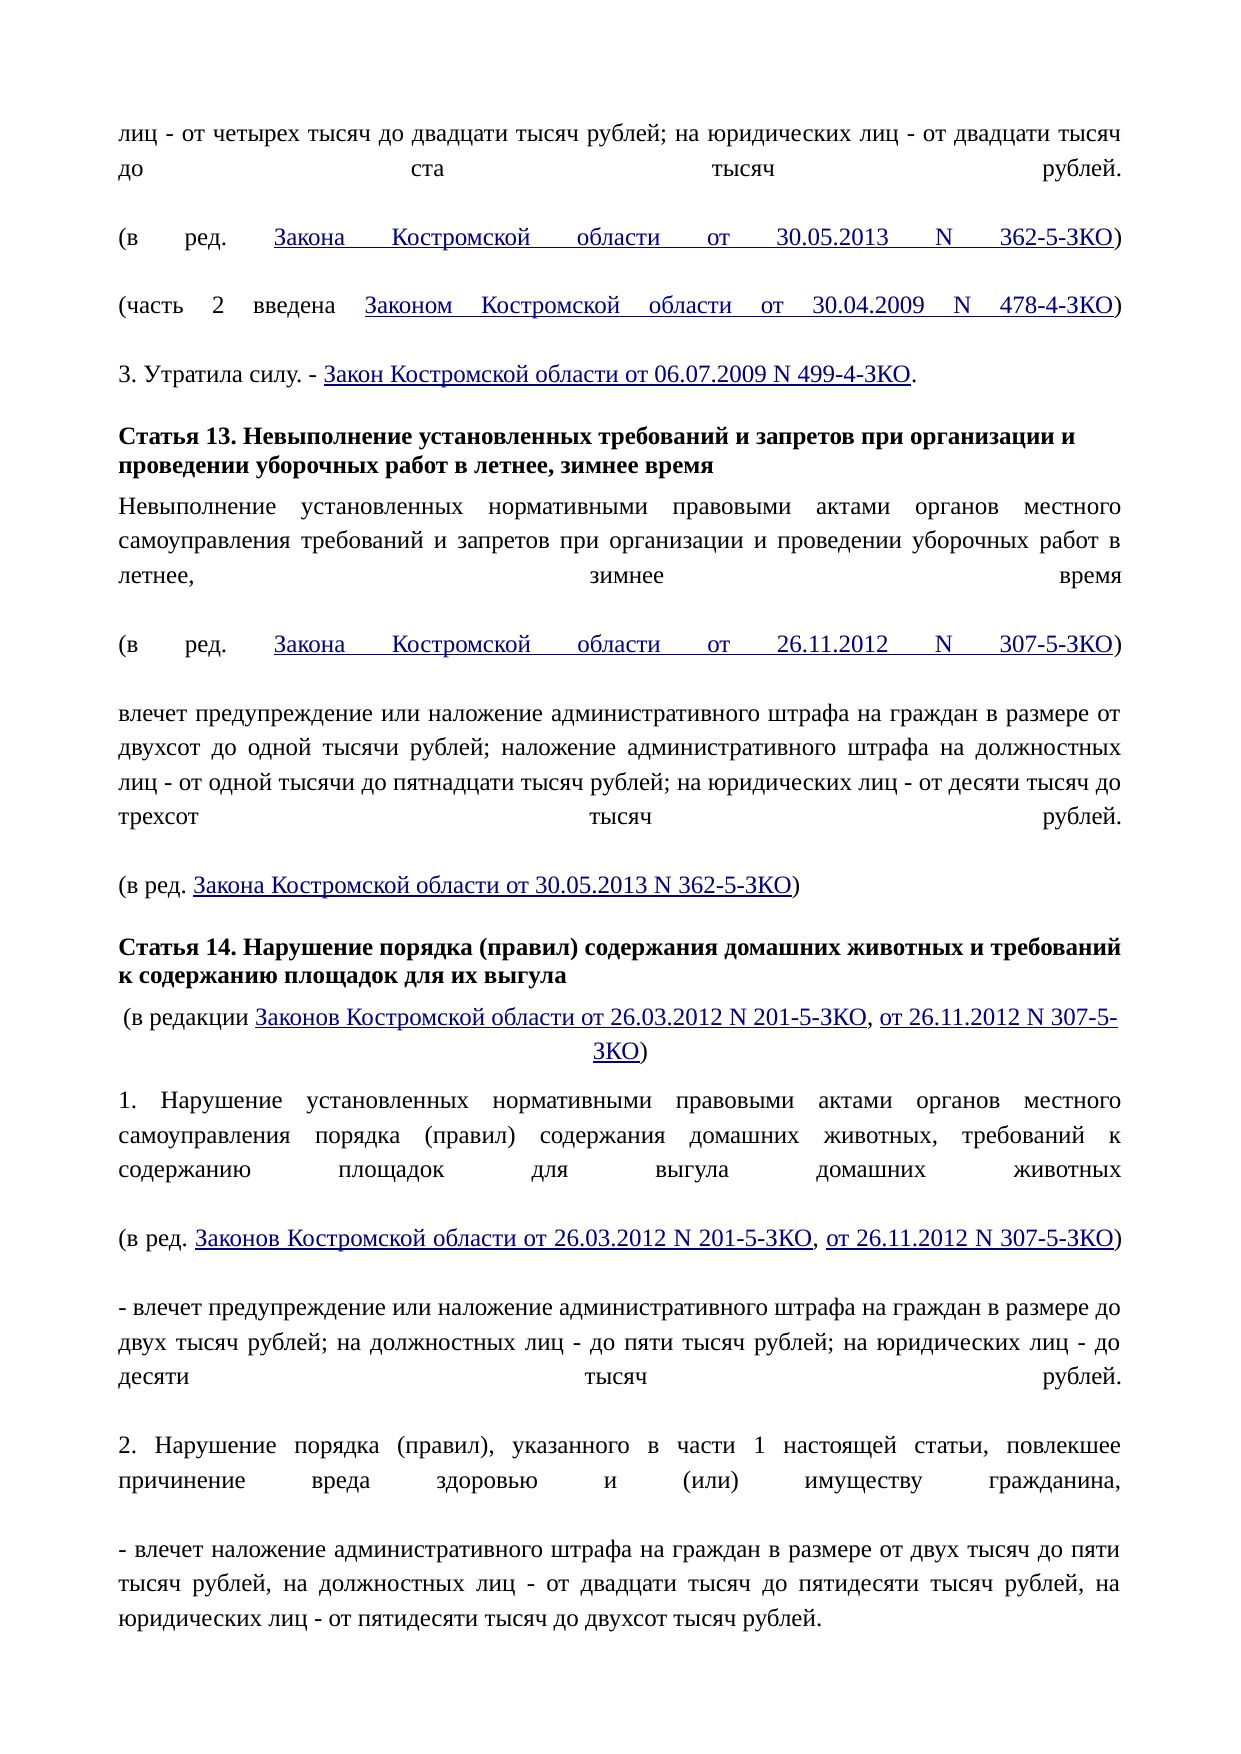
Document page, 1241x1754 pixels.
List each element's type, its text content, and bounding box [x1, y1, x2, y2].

text 1. Нарушение установленных нормативными правовыми актами органов местного самоуправления порядка (правил) содержания домашних животных, требований к содержанию площадок для выгула домашних животных (в ред. Законов Костромской области от 26.03.2012 N 201-5-ЗКО, от 26.11.2012 N 307-5-ЗКО) - влечет предупреждение или наложение административного штрафа на граждан в размере до двух тысяч рублей; на должностных лиц - до пяти тысяч рублей; на юридических лиц - до десяти тысяч рублей. 2. Нарушение порядка (правил), указанного в части 1 настоящей статьи, повлекшее причинение вреда здоровью и (или) имуществу гражданина, - влечет наложение административного штрафа на граждан в размере от двух тысяч до пяти тысяч рублей, на должностных лиц - от двадцати тысяч до пятидесяти тысяч рублей, на юридических лиц - от пятидесяти тысяч до двухсот тысяч рублей. [118, 1085, 1122, 1631]
text лиц - от четырех тысяч до двадцати тысяч рублей; на юридических лиц - от двадцати тысяч до ста тысяч рублей. (в ред. Закона Костромской области от 30.05.2013 N 362-5-ЗКО) (часть 2 введена Законом Костромской области от 30.04.2009 N 478-4-ЗКО) 3. Утратила силу. - Закон Костромской области от 06.07.2009 N 499-4-ЗКО. [118, 118, 1122, 388]
text Невыполнение установленных нормативными правовыми актами органов местного самоуправления требований и запретов при организации и проведении уборочных работ в летнее, зимнее время (в ред. Закона Костромской области от 26.11.2012 N 307-5-ЗКО) влечет предупреждение или наложение административного штрафа на граждан в размере от двухсот до одной тысячи рублей; наложение административного штрафа на должностных лиц - от одной тысячи до пятнадцати тысяч рублей; на юридических лиц - от десяти тысяч до трехсот тысяч рублей. (в ред. Закона Костромской области от 30.05.2013 N 362-5-ЗКО) [118, 491, 1122, 899]
subtitle Статья 13. Невыполнение установленных требований и запретов при организации и проведении уборочных работ в летнее, зимнее время [118, 421, 1122, 478]
text (в редакции Законов Костромской области от 26.03.2012 N 201-5-ЗКО, от 26.11.2012 N 307-5-ЗКО) [118, 1002, 1122, 1065]
subtitle Статья 14. Нарушение порядка (правил) содержания домашних животных и требований к содержанию площадок для их выгула [118, 932, 1122, 989]
